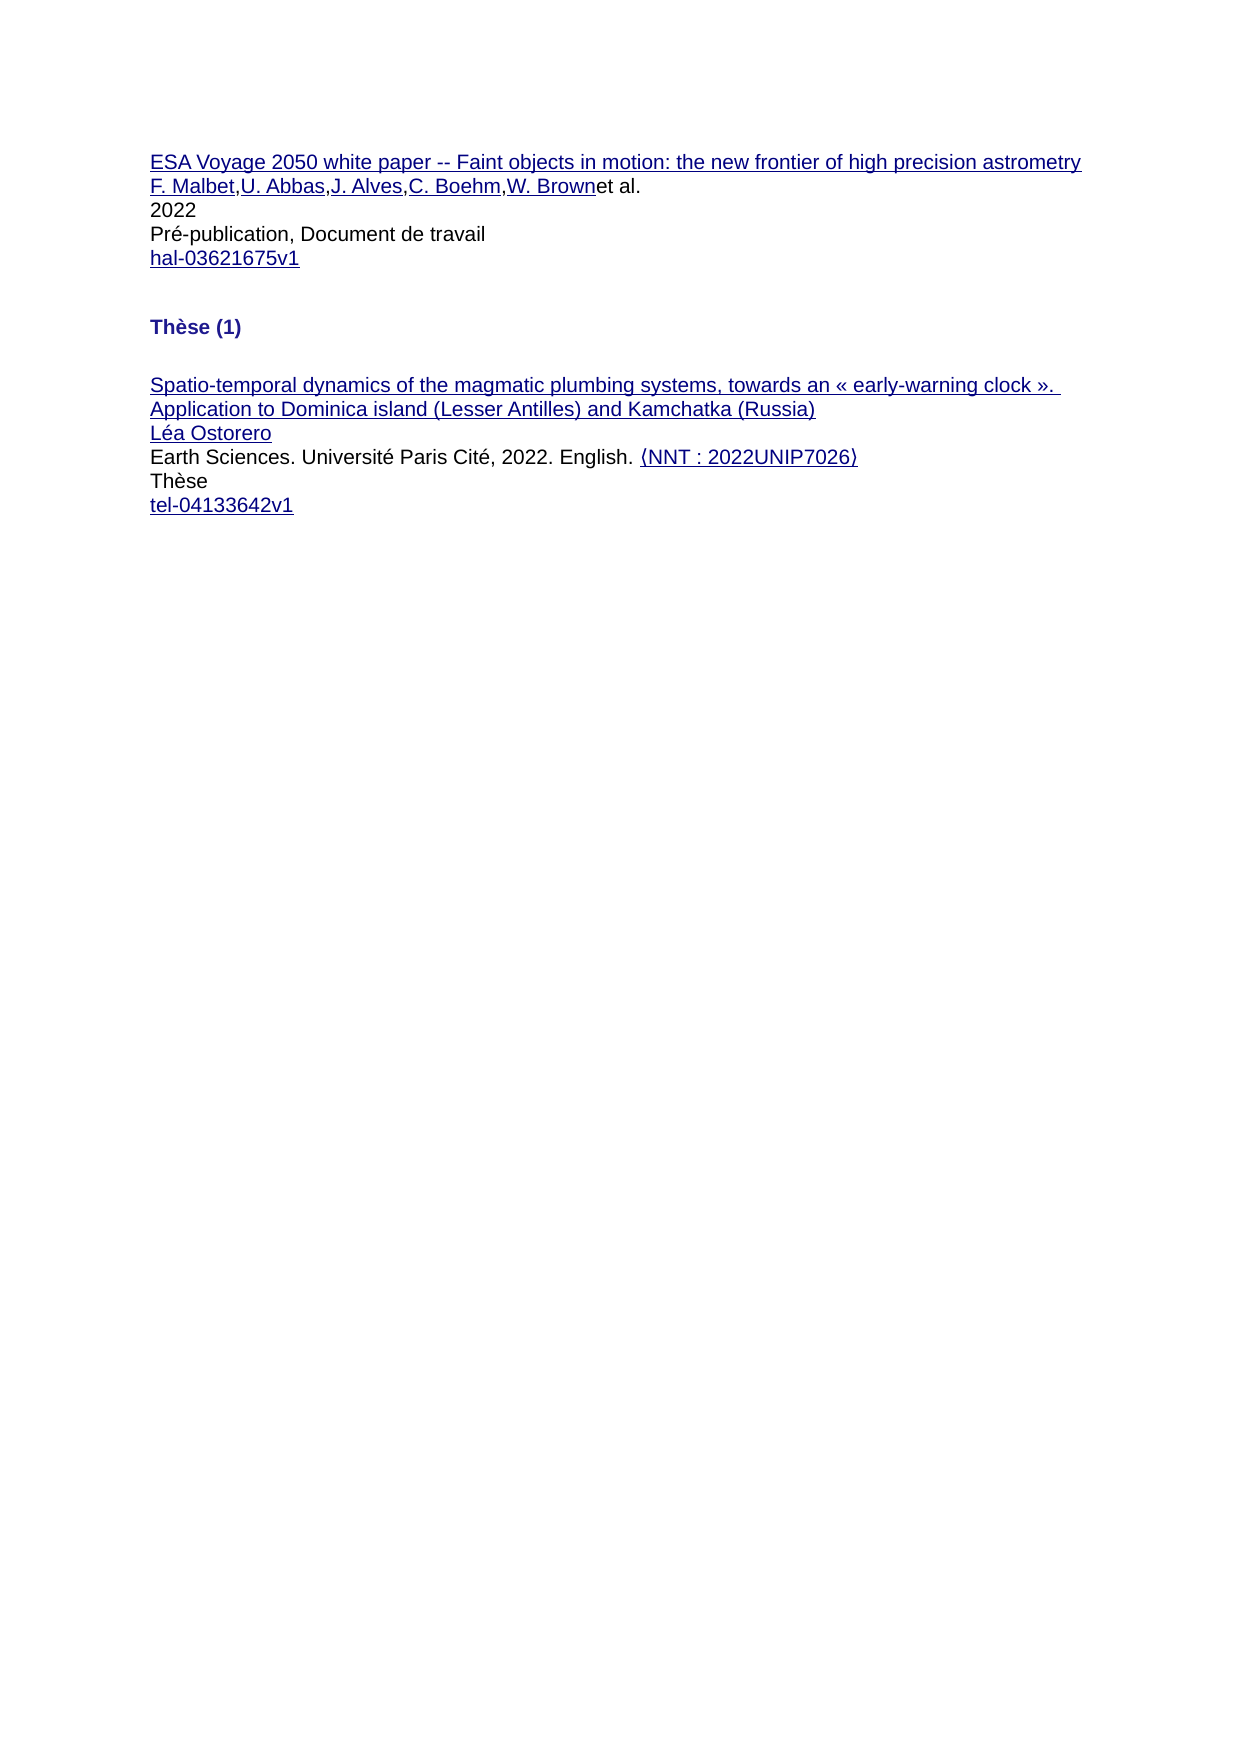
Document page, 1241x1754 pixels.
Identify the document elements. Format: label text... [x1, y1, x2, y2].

table_header Spatio-temporal dynamics of the magmatic plumbing systems, towards an « early-warning clock ». Application to Dominica island (Lesser Antilles) and Kamchatka (Russia) Léa Ostorero Earth Sciences. Université Paris Cité, 2022. English. ⟨NNT : 2022UNIP7026⟩ Thèse tel-04133642v1 [150, 373, 1090, 517]
table_header ESA Voyage 2050 white paper -- Faint objects in motion: the new frontier of high precision astrometry F. Malbet,U. Abbas,J. Alves,C. Boehm,W. Brownet al. 2022 Pré-publication, Document de travail hal-03621675v1 [150, 150, 1090, 270]
subtitle Thèse (1) [150, 314, 1090, 338]
